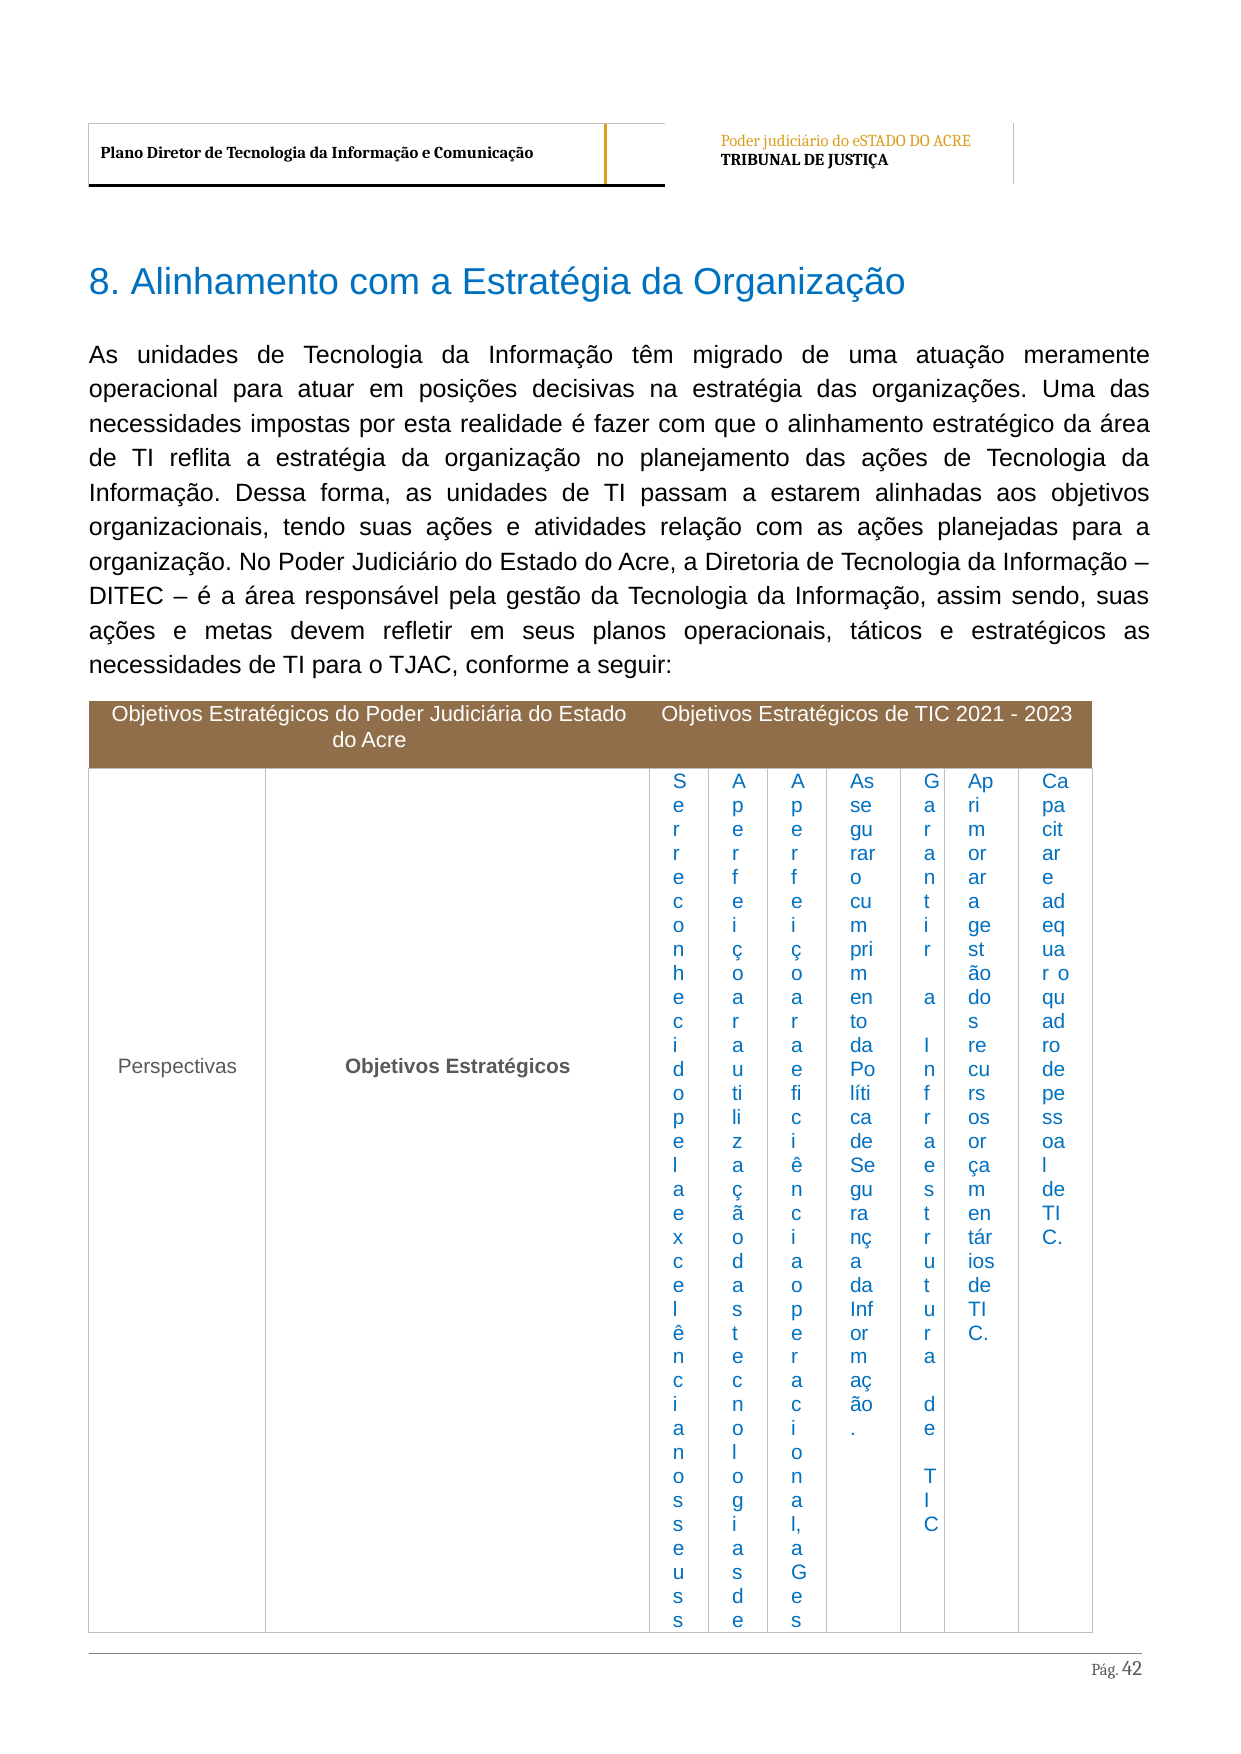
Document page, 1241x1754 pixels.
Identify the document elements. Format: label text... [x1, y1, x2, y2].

table_cell Capacitar e adequar o quadro de pessoal de TIC. [1019, 769, 1092, 1632]
table_cell Assegurar o cumprimento da Política de Segurança da Informação. [827, 769, 900, 1632]
table_cell Ser reconhecido pela excelência nos seus s [650, 769, 708, 1632]
table_cell Aperfeiçoar a eficiência operacional, a Ges [768, 769, 826, 1632]
text 8. Alinhamento com a Estratégia da Organização [89, 259, 1189, 302]
table_header Objetivos Estratégicos do Poder Judiciária do Estado do Acre [89, 701, 649, 768]
table_cell Garantir a Infraestrutura de TIC [901, 769, 944, 1632]
table_cell Perspectivas [89, 769, 265, 1632]
table_header Objetivos Estratégicos de TIC 2021 - 2023 [649, 701, 1092, 768]
table_cell Aprimorar a gestão dos recursos orçamentários de TIC. [945, 769, 1018, 1632]
text As unidades de Tecnologia da Informação têm migrado de uma atuação meramente operacional para atuar em posições decisivas na estratégia das organizações. Uma das necessidades impostas por esta realidade é fazer com que o alinhamento estratégico da área de TI reflita a estratégia da organização no planejamento das ações de Tecnologia da Informação. Dessa forma, as unidades de TI passam a estarem alinhadas aos objetivos organizacionais, tendo suas ações e atividades relação com as ações planejadas para a organização. No Poder Judiciário do Estado do Acre, a Diretoria de Tecnologia da Informação – DITEC – é a área responsável pela gestão da Tecnologia da Informação, assim sendo, suas ações e metas devem refletir em seus planos operacionais, táticos e estratégicos as necessidades de TI para o TJAC, conforme a seguir: [89, 340, 1152, 679]
table_cell Aperfeiçoar a utilização das tecnologias de [709, 769, 767, 1632]
table_cell Objetivos Estratégicos [266, 769, 649, 1632]
